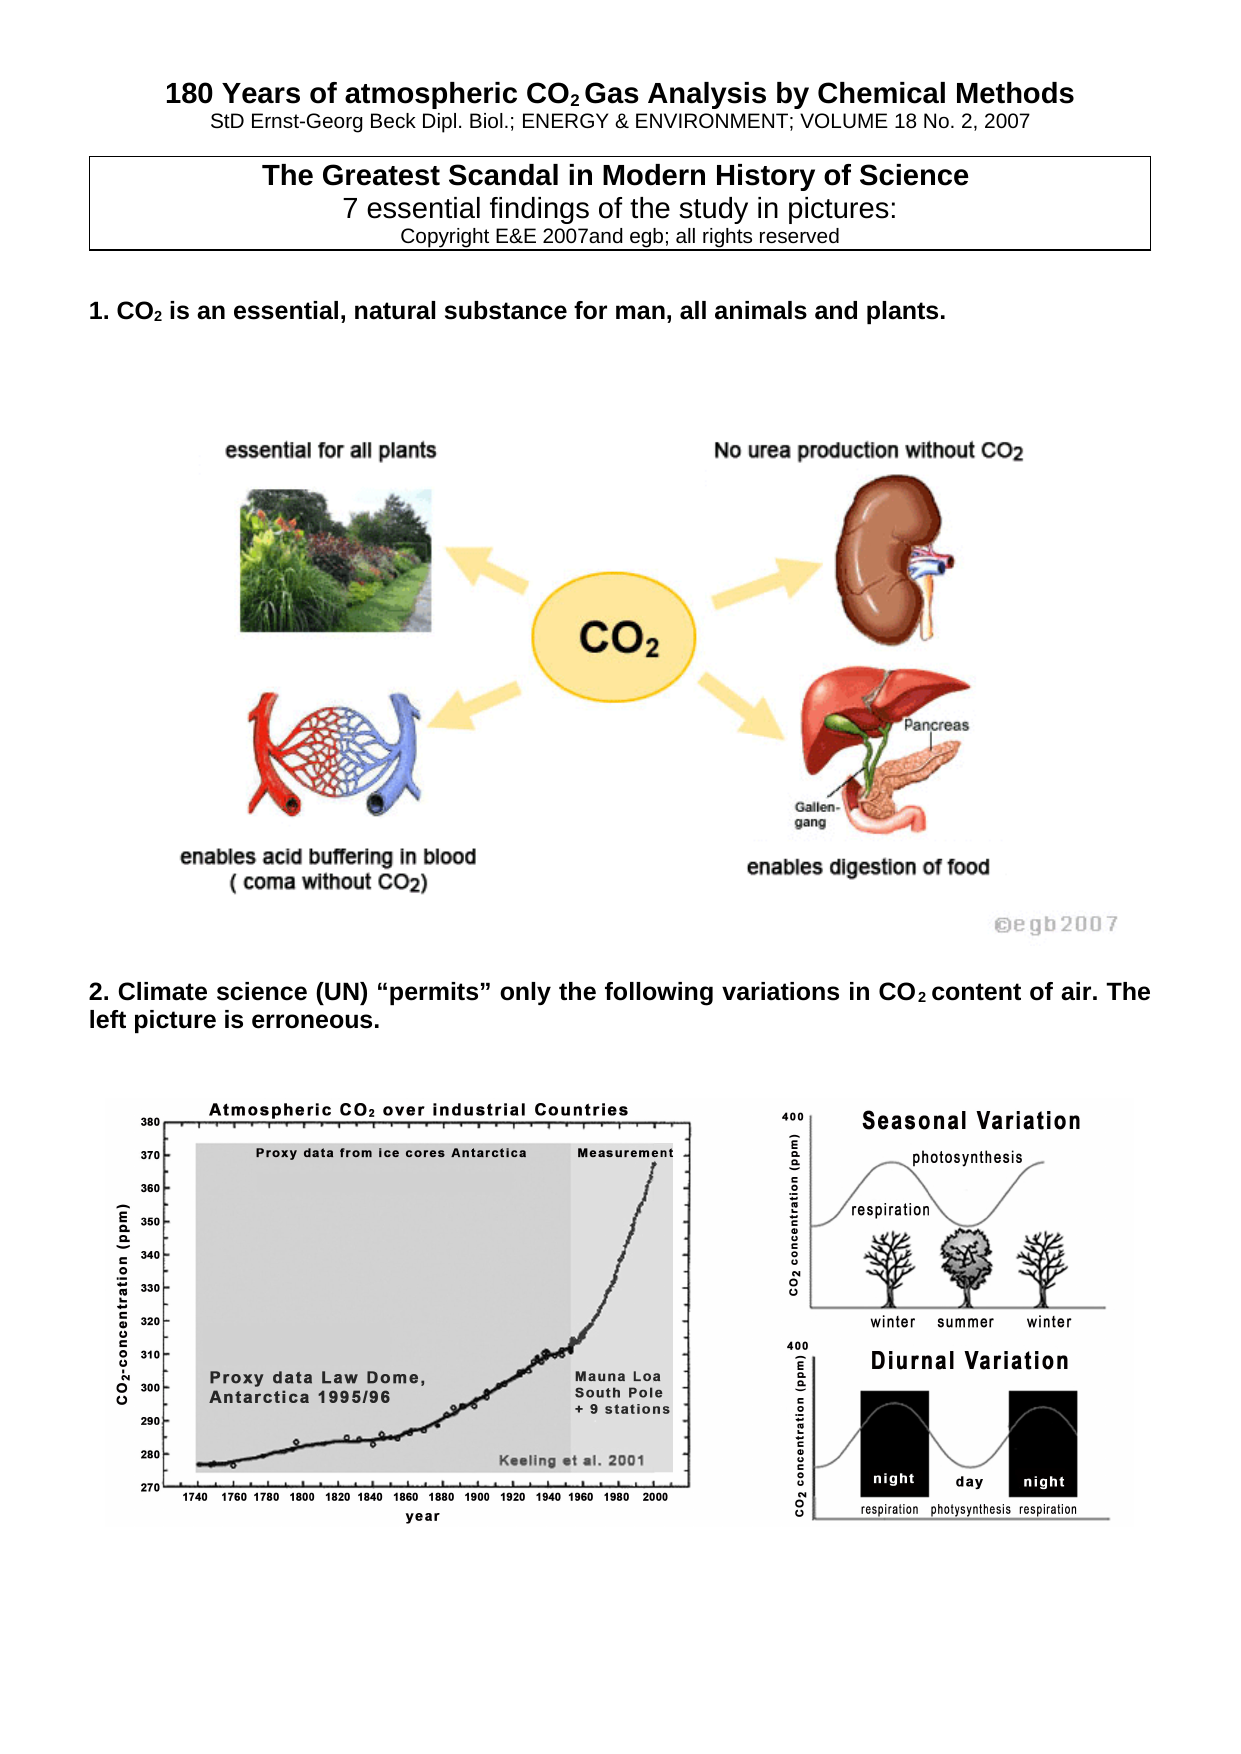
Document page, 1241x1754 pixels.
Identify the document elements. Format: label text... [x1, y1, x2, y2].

subtitle 180 Years of atmospheric CO2 Gas Analysis by Chemical Methods [89, 77, 1151, 109]
picture [105, 1098, 1134, 1527]
text The Greatest Scandal in Modern History of Science 7 essential findings of the study in pictures: [90, 157, 1150, 221]
text 1. CO2 is an essential, natural substance for man, all animals and plants. [89, 297, 1151, 325]
picture [105, 357, 1135, 946]
text StD Ernst-Georg Beck Dipl. Biol.; ENERGY & ENVIRONMENT; VOLUME 18 No. 2, 2007 [89, 109, 1151, 133]
text Copyright E&E 2007and egb; all rights reserved [90, 221, 1150, 249]
text 2. Climate science (UN) “permits” only the following variations in CO2 content of air. The left picture is erroneous. [89, 978, 1151, 1034]
